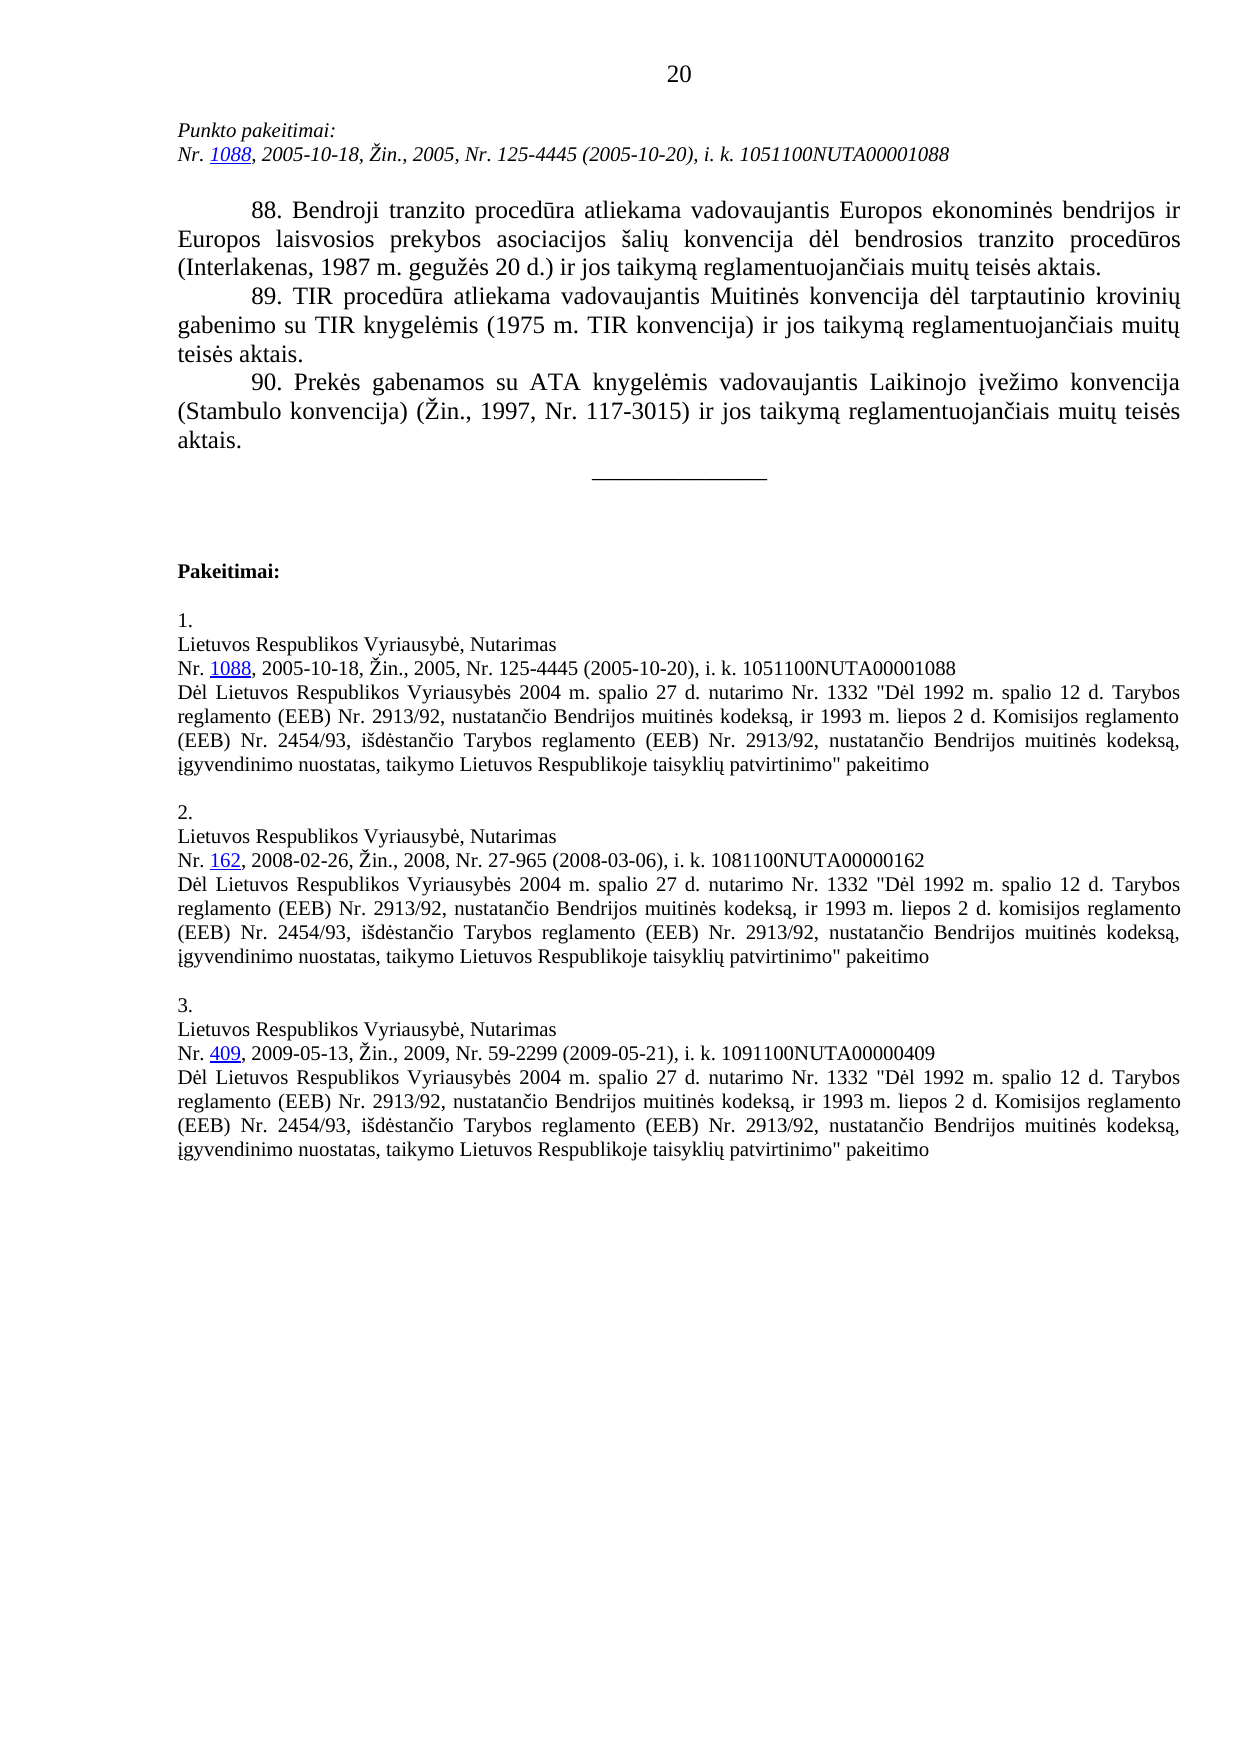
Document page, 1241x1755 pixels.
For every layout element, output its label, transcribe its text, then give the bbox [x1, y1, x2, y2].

text Dėl Lietuvos Respublikos Vyriausybės 2004 m. spalio 27 d. nutarimo Nr. 1332 "Dėl 1992 m. spalio 12 d. Tarybos reglamento (EEB) Nr. 2913/92, nustatančio Bendrijos muitinės kodeksą, ir 1993 m. liepos 2 d. Komisijos reglamento (EEB) Nr. 2454/93, išdėstančio Tarybos reglamento (EEB) Nr. 2913/92, nustatančio Bendrijos muitinės kodeksą, įgyvendinimo nuostatas, taikymo Lietuvos Respublikoje taisyklių patvirtinimo" pakeitimo [177, 1065, 1181, 1161]
text ______________ [177, 454, 1181, 482]
text Nr. 1088, 2005-10-18, Žin., 2005, Nr. 125-4445 (2005-10-20), i. k. 1051100NUTA00001088 [177, 656, 1181, 680]
text Dėl Lietuvos Respublikos Vyriausybės 2004 m. spalio 27 d. nutarimo Nr. 1332 "Dėl 1992 m. spalio 12 d. Tarybos reglamento (EEB) Nr. 2913/92, nustatančio Bendrijos muitinės kodeksą, ir 1993 m. liepos 2 d. komisijos reglamento (EEB) Nr. 2454/93, išdėstančio Tarybos reglamento (EEB) Nr. 2913/92, nustatančio Bendrijos muitinės kodeksą, įgyvendinimo nuostatas, taikymo Lietuvos Respublikoje taisyklių patvirtinimo" pakeitimo [177, 872, 1181, 968]
text 89. TIR procedūra atliekama vadovaujantis Muitinės konvencija dėl tarptautinio krovinių gabenimo su TIR knygelėmis (1975 m. TIR konvencija) ir jos taikymą reglamentuojančiais muitų teisės aktais. [177, 281, 1181, 367]
text Dėl Lietuvos Respublikos Vyriausybės 2004 m. spalio 27 d. nutarimo Nr. 1332 "Dėl 1992 m. spalio 12 d. Tarybos reglamento (EEB) Nr. 2913/92, nustatančio Bendrijos muitinės kodeksą, ir 1993 m. liepos 2 d. Komisijos reglamento (EEB) Nr. 2454/93, išdėstančio Tarybos reglamento (EEB) Nr. 2913/92, nustatančio Bendrijos muitinės kodeksą, įgyvendinimo nuostatas, taikymo Lietuvos Respublikoje taisyklių patvirtinimo" pakeitimo [177, 680, 1181, 776]
text 3. [177, 992, 1181, 1017]
text Pakeitimai: [177, 559, 1181, 583]
text Punkto pakeitimai: [177, 118, 1181, 142]
text Nr. 162, 2008-02-26, Žin., 2008, Nr. 27-965 (2008-03-06), i. k. 1081100NUTA00000162 [177, 848, 1181, 872]
text Nr. 1088, 2005-10-18, Žin., 2005, Nr. 125-4445 (2005-10-20), i. k. 1051100NUTA00001088 [177, 142, 1181, 166]
text Lietuvos Respublikos Vyriausybė, Nutarimas [177, 1017, 1181, 1041]
text 1. [177, 607, 1181, 632]
text Nr. 409, 2009-05-13, Žin., 2009, Nr. 59-2299 (2009-05-21), i. k. 1091100NUTA00000409 [177, 1041, 1181, 1065]
text 90. Prekės gabenamos su ATA knygelėmis vadovaujantis Laikinojo įvežimo konvencija (Stambulo konvencija) (Žin., 1997, Nr. 117-3015) ir jos taikymą reglamentuojančiais muitų teisės aktais. [177, 367, 1181, 454]
text 2. [177, 800, 1181, 824]
text Lietuvos Respublikos Vyriausybė, Nutarimas [177, 632, 1181, 656]
text Lietuvos Respublikos Vyriausybė, Nutarimas [177, 824, 1181, 848]
text 88. Bendroji tranzito procedūra atliekama vadovaujantis Europos ekonominės bendrijos ir Europos laisvosios prekybos asociacijos šalių konvencija dėl bendrosios tranzito procedūros (Interlakenas, 1987 m. gegužės 20 d.) ir jos taikymą reglamentuojančiais muitų teisės aktais. [177, 195, 1181, 281]
